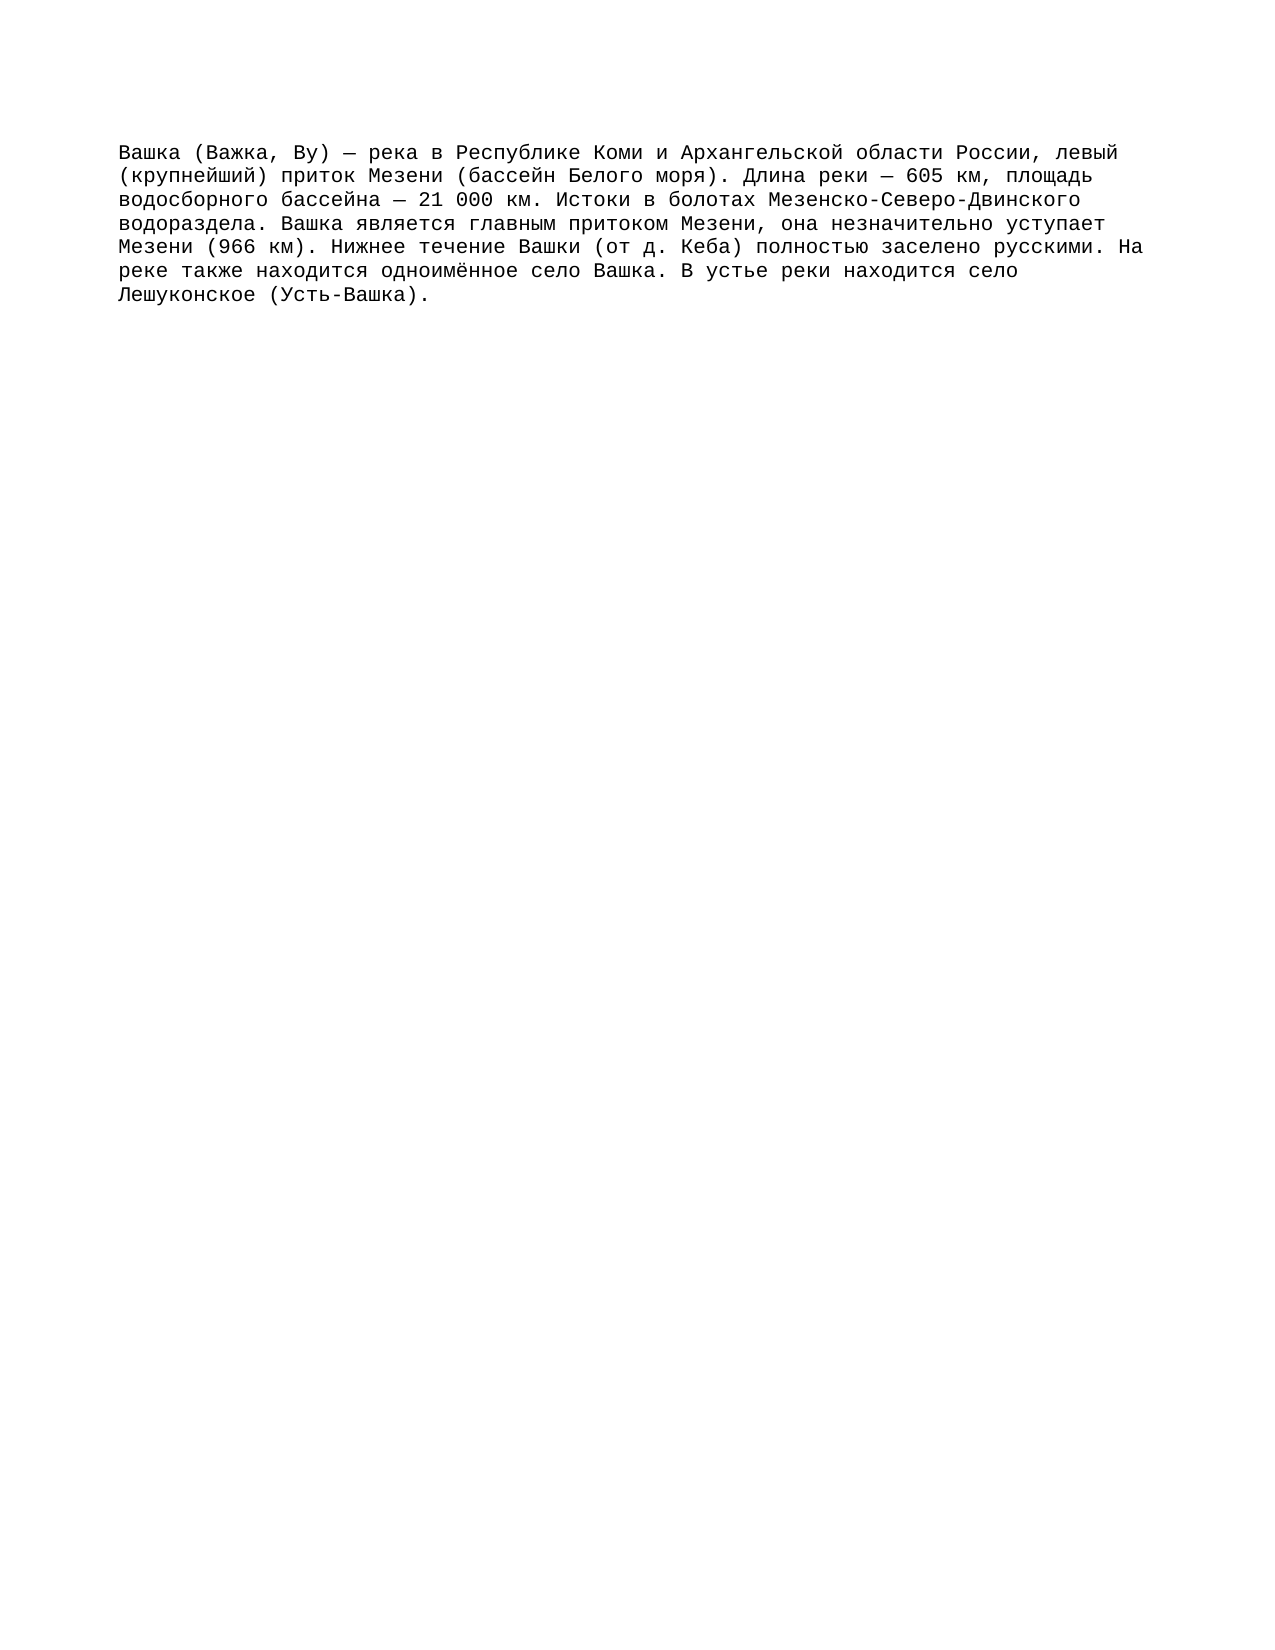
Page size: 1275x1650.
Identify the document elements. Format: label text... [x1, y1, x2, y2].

text Вашка (Важка, By) — река в Республике Коми и Архангельской области России, левый (крупнейший) приток Мезени (бассейн Белого моря). Длина реки — 605 км, площадь водосборного бассейна — 21 000 км. Истоки в болотах Мезенско-Северо-Двинского водораздела. Вашка является главным притоком Мезени, она незначительно уступает Мезени (966 км). Нижнее течение Вашки (от д. Кеба) полностью заселено русскими. На реке также находится одноимённое село Вашка. В устье реки находится село Лешуконское (Усть-Вашка). [118, 142, 1157, 307]
